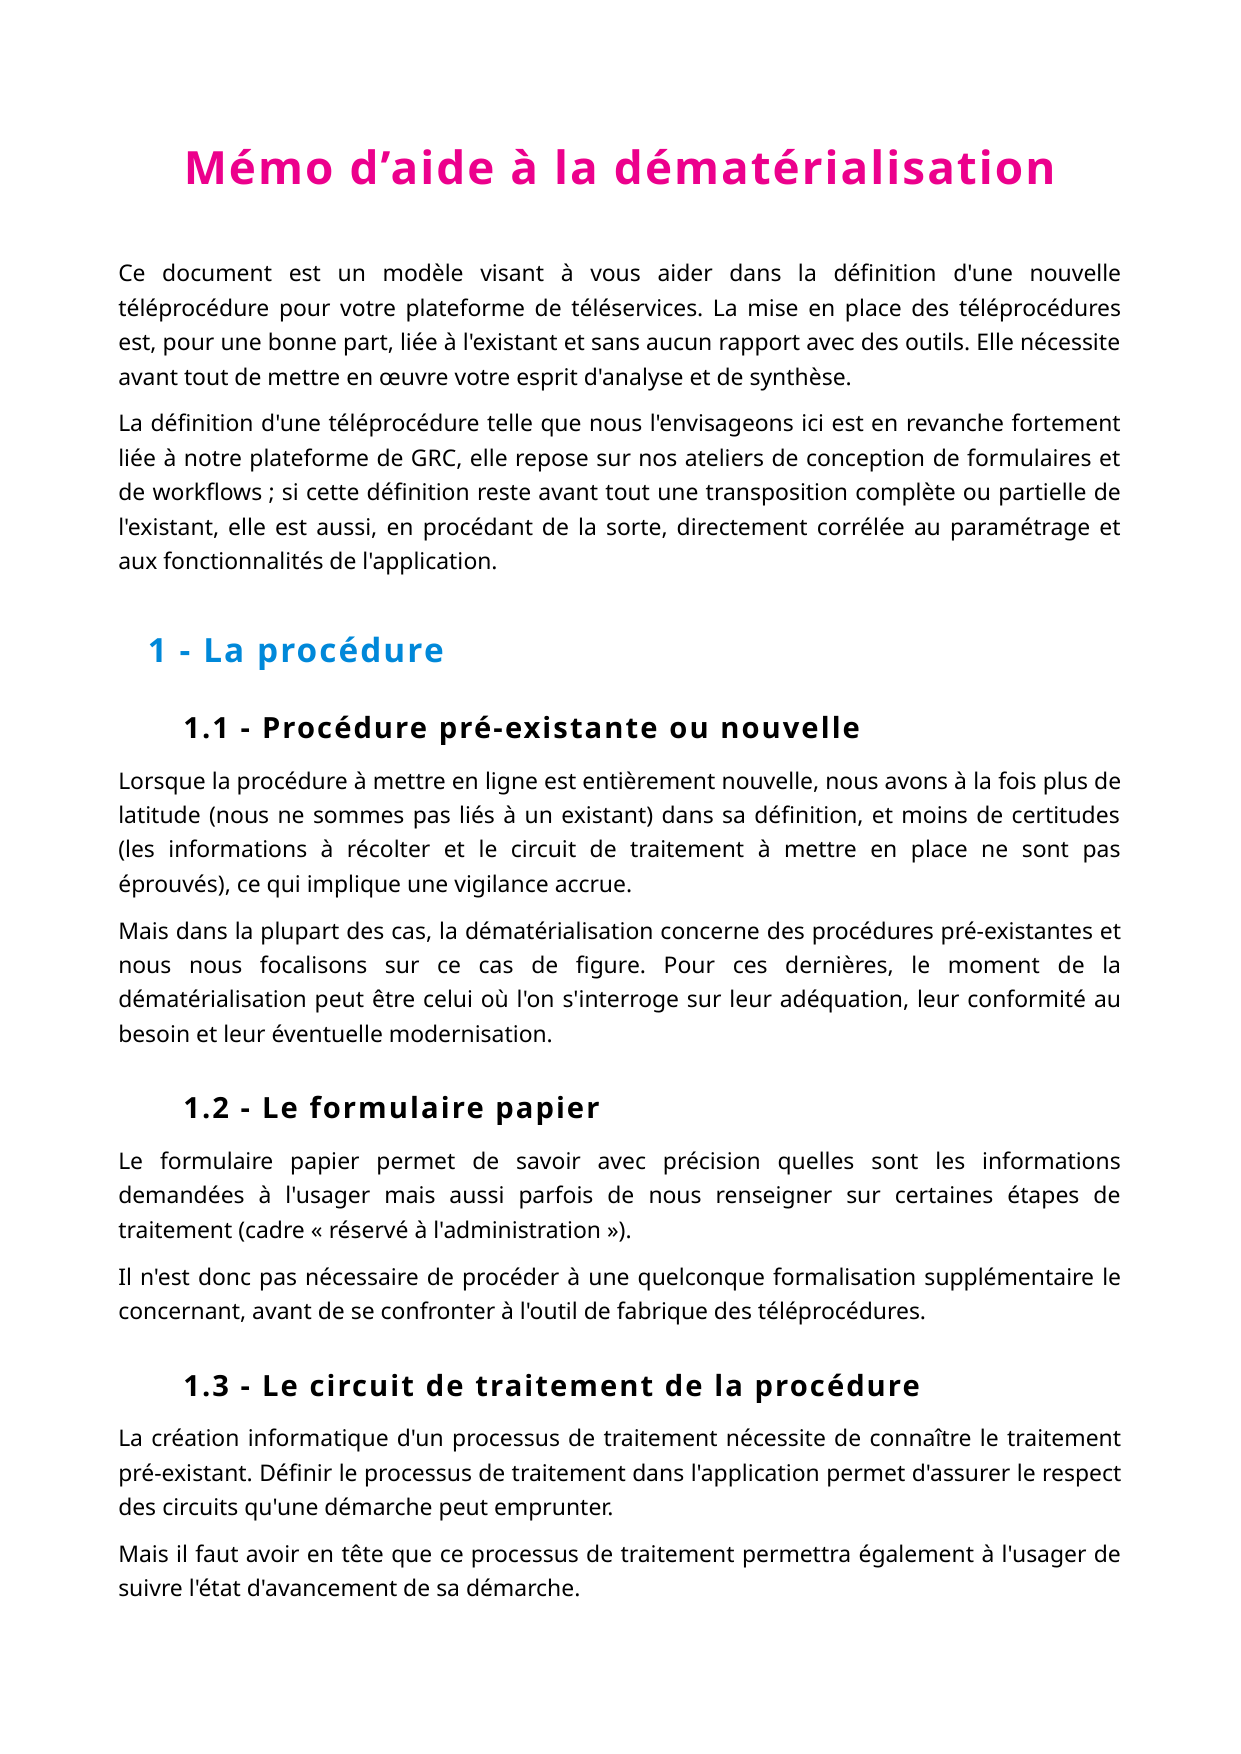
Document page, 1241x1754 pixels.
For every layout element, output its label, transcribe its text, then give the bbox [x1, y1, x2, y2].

text Ce document est un modèle visant à vous aider dans la définition d'une nouvelle téléprocédure pour votre plateforme de téléservices. La mise en place des téléprocédures est, pour une bonne part, liée à l'existant et sans aucun rapport avec des outils. Elle nécessite avant tout de mettre en œuvre votre esprit d'analyse et de synthèse. [118, 257, 1122, 392]
text La définition d'une téléprocédure telle que nous l'envisageons ici est en revanche fortement liée à notre plateforme de GRC, elle repose sur nos ateliers de conception de formulaires et de workflows ; si cette définition reste avant tout une transposition complète ou partielle de l'existant, elle est aussi, en procédant de la sorte, directement corrélée au paramétrage et aux fonctionnalités de l'application. [118, 407, 1122, 576]
subtitle Procédure pré-existante ou nouvelle [183, 707, 1122, 747]
text Mais dans la plupart des cas, la dématérialisation concerne des procédures pré-existantes et nous nous focalisons sur ce cas de figure. Pour ces dernières, le moment de la dématérialisation peut être celui où l'on s'interroge sur leur adéquation, leur conformité au besoin et leur éventuelle modernisation. [118, 915, 1122, 1049]
text Le formulaire papier permet de savoir avec précision quelles sont les informations demandées à l'usager mais aussi parfois de nous renseigner sur certaines étapes de traitement (cadre « réservé à l'administration »). [118, 1145, 1122, 1245]
text Mais il faut avoir en tête que ce processus de traitement permettra également à l'usager de suivre l'état d'avancement de sa démarche. [118, 1538, 1122, 1603]
subtitle Le circuit de traitement de la procédure [183, 1365, 1122, 1404]
text La création informatique d'un processus de traitement nécessite de connaître le traitement pré-existant. Définir le processus de traitement dans l'application permet d'assurer le respect des circuits qu'une démarche peut emprunter. [118, 1422, 1122, 1522]
text Il n'est donc pas nécessaire de procéder à une quelconque formalisation supplémentaire le concernant, avant de se confronter à l'outil de fabrique des téléprocédures. [118, 1261, 1122, 1326]
subtitle Mémo d’aide à la dématérialisation [118, 136, 1122, 198]
subtitle La procédure [148, 626, 1122, 672]
text Lorsque la procédure à mettre en ligne est entièrement nouvelle, nous avons à la fois plus de latitude (nous ne sommes pas liés à un existant) dans sa définition, et moins de certitudes (les informations à récolter et le circuit de traitement à mettre en place ne sont pas éprouvés), ce qui implique une vigilance accrue. [118, 765, 1122, 899]
subtitle Le formulaire papier [183, 1088, 1122, 1127]
